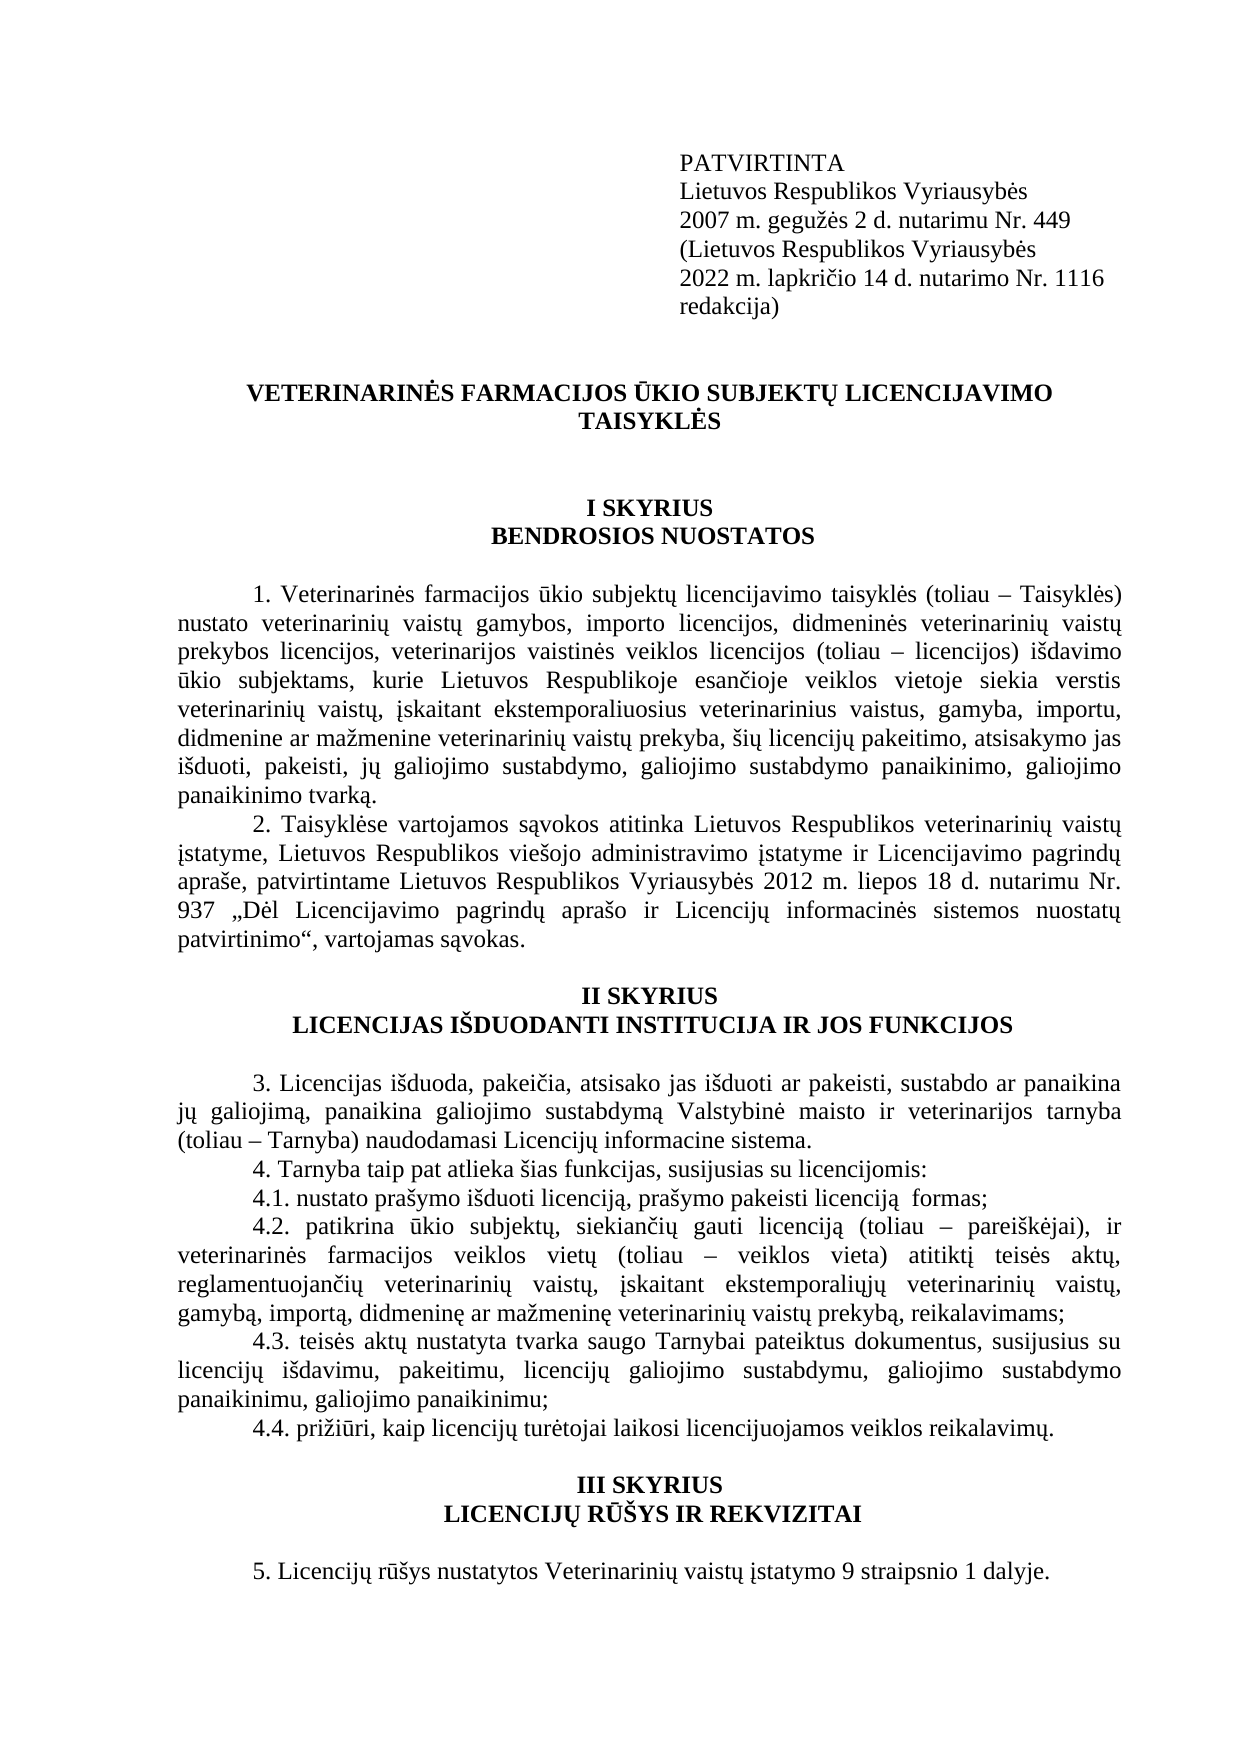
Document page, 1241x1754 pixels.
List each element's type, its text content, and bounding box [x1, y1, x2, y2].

text VETERINARINĖS FARMACIJOS ŪKIO SUBJEKTŲ LICENCIJAVIMO TAISYKLĖS [177, 378, 1122, 435]
text III skyrius [177, 1470, 1122, 1499]
text 4.4. prižiūri, kaip licencijų turėtojai laikosi licencijuojamos veiklos reikalavimų. [177, 1413, 1122, 1441]
text LICENCIJas IŠDUODANtI INSTITUCIJa ir jos funkcijos [177, 1010, 1122, 1039]
text 5. Licencijų rūšys nustatytos Veterinarinių vaistų įstatymo 9 straipsnio 1 dalyje. [177, 1556, 1122, 1585]
text I SKYRIUS [177, 493, 1122, 521]
text PATVIRTINTA Lietuvos Respublikos Vyriausybės 2007 m. gegužės 2 d. nutarimu Nr. 449 (Lietuvos Respublikos Vyriausybės 2022 m. lapkričio 14 d. nutarimo Nr. 1116 redakcija) [679, 148, 1122, 320]
text 4.2. patikrina ūkio subjektų, siekiančių gauti licenciją (toliau – pareiškėjai), ir veterinarinės farmacijos veiklos vietų (toliau – veiklos vieta) atitiktį teisės aktų, reglamentuojančių veterinarinių vaistų, įskaitant ekstemporaliųjų veterinarinių vaistų, gamybą, importą, didmeninę ar mažmeninę veterinarinių vaistų prekybą, reikalavimams; [177, 1211, 1122, 1326]
text 4.3. teisės aktų nustatyta tvarka saugo Tarnybai pateiktus dokumentus, susijusius su licencijų išdavimu, pakeitimu, licencijų galiojimo sustabdymu, galiojimo sustabdymo panaikinimu, galiojimo panaikinimu; [177, 1326, 1122, 1413]
text 3. Licencijas išduoda, pakeičia, atsisako jas išduoti ar pakeisti, sustabdo ar panaikina jų galiojimą, panaikina galiojimo sustabdymą Valstybinė maisto ir veterinarijos tarnyba (toliau – Tarnyba) naudodamasi Licencijų informacine sistema. [177, 1068, 1122, 1154]
text 4.1. nustato prašymo išduoti licenciją, prašymo pakeisti licenciją formas; [177, 1183, 1122, 1211]
text 1. Veterinarinės farmacijos ūkio subjektų licencijavimo taisyklės (toliau – Taisyklės) nustato veterinarinių vaistų gamybos, importo licencijos, didmeninės veterinarinių vaistų prekybos licencijos, veterinarijos vaistinės veiklos licencijos (toliau – licencijos) išdavimo ūkio subjektams, kurie Lietuvos Respublikoje esančioje veiklos vietoje siekia verstis veterinarinių vaistų, įskaitant ekstemporaliuosius veterinarinius vaistus, gamyba, importu, didmenine ar mažmenine veterinarinių vaistų prekyba, šių licencijų pakeitimo, atsisakymo jas išduoti, pakeisti, jų galiojimo sustabdymo, galiojimo sustabdymo panaikinimo, galiojimo panaikinimo tvarką. [177, 579, 1122, 809]
text BENDROSIOS NUOSTATOS [177, 521, 1122, 550]
text II skyrius [177, 981, 1122, 1010]
text LICENCIJŲ RŪŠYS IR REKVIZITAI [177, 1499, 1122, 1528]
text 4. Tarnyba taip pat atlieka šias funkcijas, susijusias su licencijomis: [177, 1154, 1122, 1183]
text 2. Taisyklėse vartojamos sąvokos atitinka Lietuvos Respublikos veterinarinių vaistų įstatyme, Lietuvos Respublikos viešojo administravimo įstatyme ir Licencijavimo pagrindų apraše, patvirtintame Lietuvos Respublikos Vyriausybės 2012 m. liepos 18 d. nutarimu Nr. 937 „Dėl Licencijavimo pagrindų aprašo ir Licencijų informacinės sistemos nuostatų patvirtinimo“, vartojamas sąvokas. [177, 809, 1122, 953]
